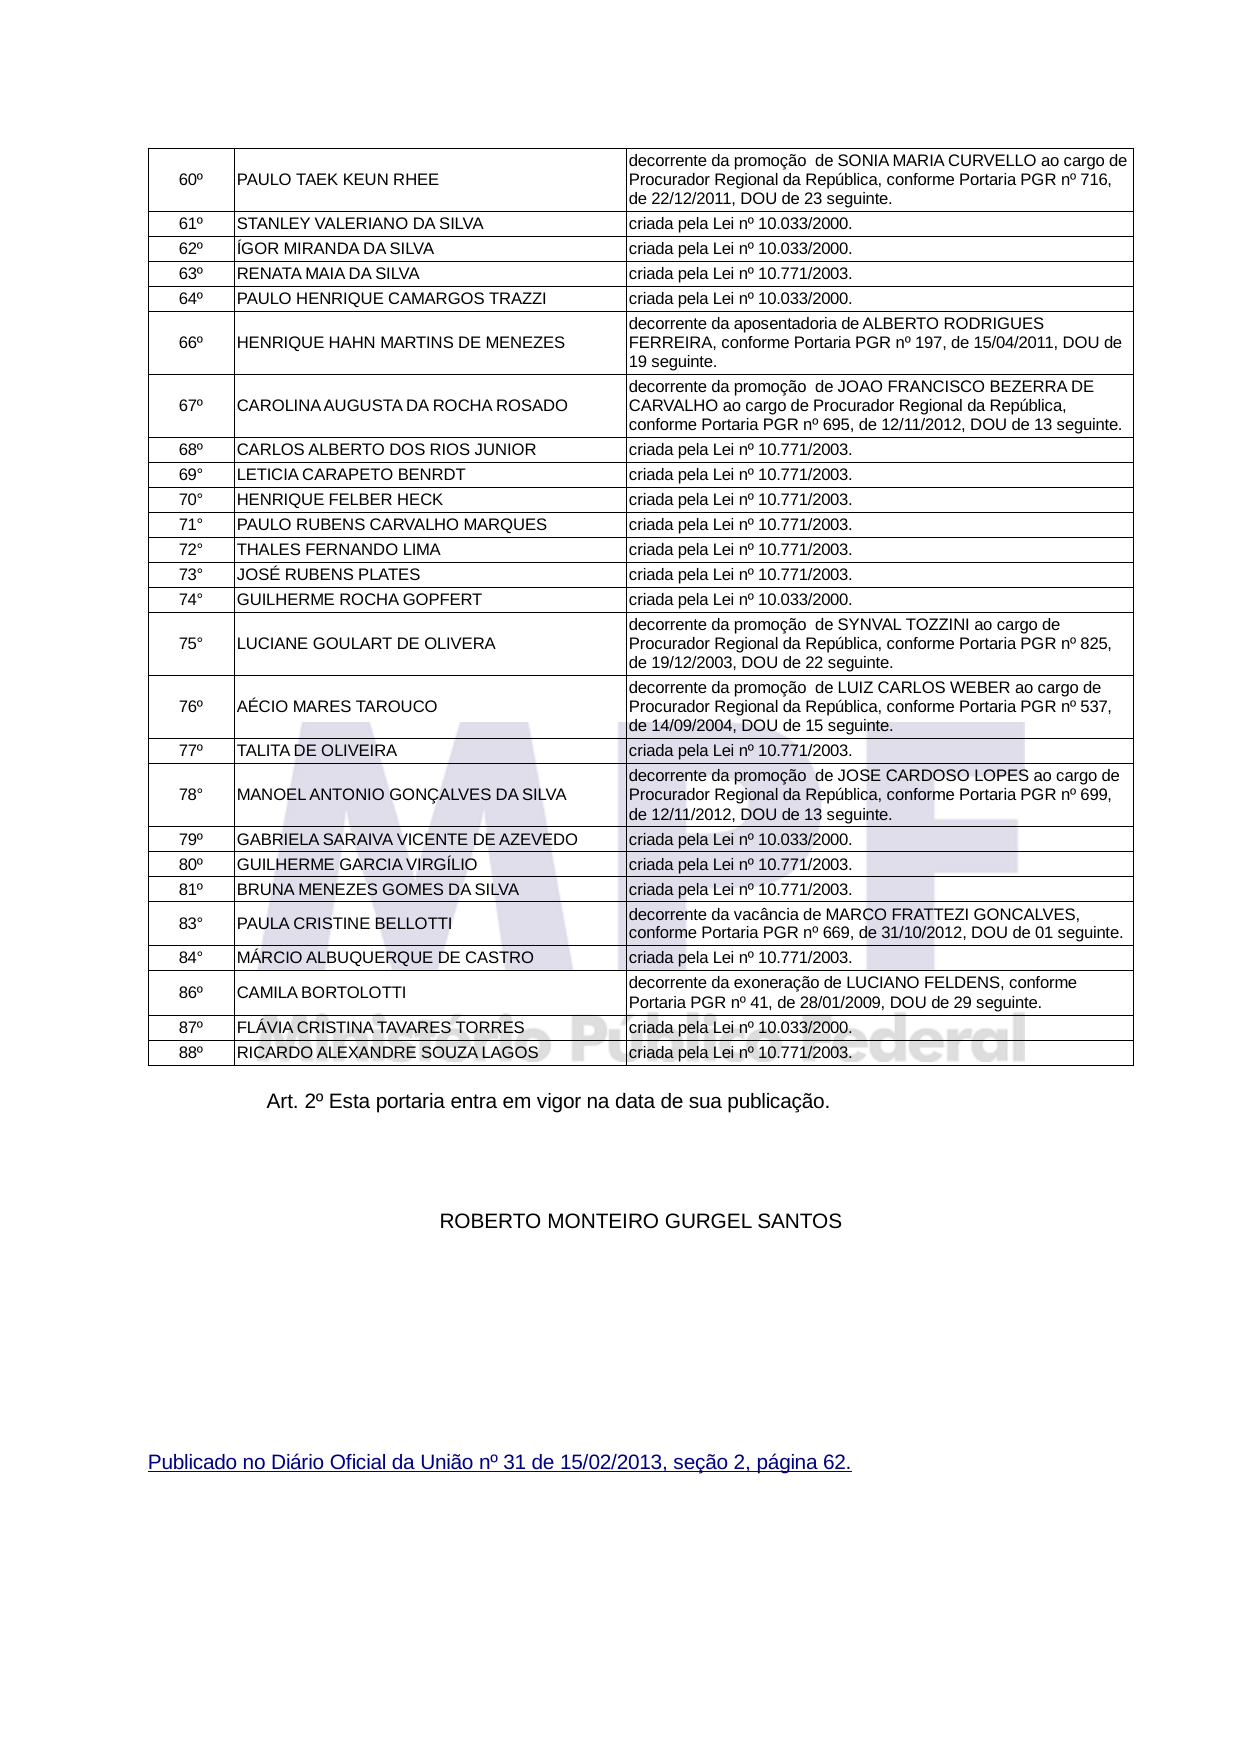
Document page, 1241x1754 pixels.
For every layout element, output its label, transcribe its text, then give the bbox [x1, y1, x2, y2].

table_cell criada pela Lei nº 10.033/2000. [627, 827, 1133, 851]
table_cell 72° [149, 538, 234, 562]
table_cell CAROLINA AUGUSTA DA ROCHA ROSADO [235, 375, 626, 437]
table_cell PAULO RUBENS CARVALHO MARQUES [235, 513, 626, 537]
table_cell criada pela Lei nº 10.033/2000. [627, 237, 1133, 261]
table_cell PAULO TAEK KEUN RHEE [235, 149, 626, 211]
table_cell 61º [149, 212, 234, 236]
table_cell criada pela Lei nº 10.771/2003. [627, 262, 1133, 286]
text ROBERTO MONTEIRO GURGEL SANTOS [148, 1209, 1134, 1233]
table_cell GUILHERME ROCHA GOPFERT [235, 588, 626, 612]
table_cell 76º [149, 676, 234, 738]
table_cell criada pela Lei nº 10.033/2000. [627, 287, 1133, 311]
table_cell criada pela Lei nº 10.771/2003. [627, 438, 1133, 462]
table_cell criada pela Lei nº 10.771/2003. [627, 563, 1133, 587]
table_cell 75° [149, 613, 234, 675]
table_cell 60º [149, 149, 234, 211]
table_cell 84° [149, 946, 234, 970]
table_cell GUILHERME GARCIA VIRGÍLIO [235, 852, 626, 876]
table_cell THALES FERNANDO LIMA [235, 538, 626, 562]
table_cell AÉCIO MARES TAROUCO [235, 676, 626, 738]
table_cell criada pela Lei nº 10.771/2003. [627, 1041, 1133, 1064]
table_cell 79º [149, 827, 234, 851]
table_cell criada pela Lei nº 10.771/2003. [627, 463, 1133, 487]
table_cell decorrente da exoneração de LUCIANO FELDENS, conforme Portaria PGR nº 41, de 28/01/2009, DOU de 29 seguinte. [627, 971, 1133, 1014]
table_cell CAMILA BORTOLOTTI [235, 971, 626, 1014]
table_cell JOSÉ RUBENS PLATES [235, 563, 626, 587]
table_cell 69° [149, 463, 234, 487]
table_cell 73° [149, 563, 234, 587]
table_cell STANLEY VALERIANO DA SILVA [235, 212, 626, 236]
table_cell 62º [149, 237, 234, 261]
table_cell ÍGOR MIRANDA DA SILVA [235, 237, 626, 261]
table_cell 71° [149, 513, 234, 537]
table_cell decorrente da promoção de JOSE CARDOSO LOPES ao cargo de Procurador Regional da República, conforme Portaria PGR nº 699, de 12/11/2012, DOU de 13 seguinte. [627, 764, 1133, 826]
table_cell 80º [149, 852, 234, 876]
table_cell RENATA MAIA DA SILVA [235, 262, 626, 286]
table_cell decorrente da vacância de MARCO FRATTEZI GONCALVES, conforme Portaria PGR nº 669, de 31/10/2012, DOU de 01 seguinte. [627, 902, 1133, 945]
table_cell 88º [149, 1041, 234, 1064]
table_cell 87º [149, 1016, 234, 1039]
table_cell TALITA DE OLIVEIRA [235, 739, 626, 763]
table_cell PAULO HENRIQUE CAMARGOS TRAZZI [235, 287, 626, 311]
table_cell 81º [149, 877, 234, 901]
table_cell RICARDO ALEXANDRE SOUZA LAGOS [235, 1041, 626, 1064]
table_cell 74° [149, 588, 234, 612]
table_cell BRUNA MENEZES GOMES DA SILVA [235, 877, 626, 901]
table_cell MANOEL ANTONIO GONÇALVES DA SILVA [235, 764, 626, 826]
table_cell GABRIELA SARAIVA VICENTE DE AZEVEDO [235, 827, 626, 851]
table_cell 68º [149, 438, 234, 462]
table_cell FLÁVIA CRISTINA TAVARES TORRES [235, 1016, 626, 1039]
table_cell decorrente da aposentadoria de ALBERTO RODRIGUES FERREIRA, conforme Portaria PGR nº 197, de 15/04/2011, DOU de 19 seguinte. [627, 312, 1133, 374]
table_cell criada pela Lei nº 10.771/2003. [627, 488, 1133, 512]
table_cell decorrente da promoção de SYNVAL TOZZINI ao cargo de Procurador Regional da República, conforme Portaria PGR nº 825, de 19/12/2003, DOU de 22 seguinte. [627, 613, 1133, 675]
table_cell 77º [149, 739, 234, 763]
table_cell 63º [149, 262, 234, 286]
table_cell 70° [149, 488, 234, 512]
table_cell 83° [149, 902, 234, 945]
table_cell LETICIA CARAPETO BENRDT [235, 463, 626, 487]
table_cell CARLOS ALBERTO DOS RIOS JUNIOR [235, 438, 626, 462]
table_cell criada pela Lei nº 10.033/2000. [627, 212, 1133, 236]
table_cell criada pela Lei nº 10.771/2003. [627, 513, 1133, 537]
table_cell decorrente da promoção de LUIZ CARLOS WEBER ao cargo de Procurador Regional da República, conforme Portaria PGR nº 537, de 14/09/2004, DOU de 15 seguinte. [627, 676, 1133, 738]
table_cell HENRIQUE HAHN MARTINS DE MENEZES [235, 312, 626, 374]
table_cell PAULA CRISTINE BELLOTTI [235, 902, 626, 945]
table_cell criada pela Lei nº 10.771/2003. [627, 739, 1133, 763]
table_cell decorrente da promoção de SONIA MARIA CURVELLO ao cargo de Procurador Regional da República, conforme Portaria PGR nº 716, de 22/12/2011, DOU de 23 seguinte. [627, 149, 1133, 211]
table_cell 64º [149, 287, 234, 311]
table_cell HENRIQUE FELBER HECK [235, 488, 626, 512]
table_cell criada pela Lei nº 10.033/2000. [627, 1016, 1133, 1039]
table_cell 67º [149, 375, 234, 437]
text Art. 2º Esta portaria entra em vigor na data de sua publicação. [148, 1089, 1134, 1113]
table_cell criada pela Lei nº 10.771/2003. [627, 877, 1133, 901]
table_cell 66º [149, 312, 234, 374]
table_cell criada pela Lei nº 10.771/2003. [627, 946, 1133, 970]
table_cell MÁRCIO ALBUQUERQUE DE CASTRO [235, 946, 626, 970]
table_cell criada pela Lei nº 10.033/2000. [627, 588, 1133, 612]
table_cell 78° [149, 764, 234, 826]
table_cell criada pela Lei nº 10.771/2003. [627, 852, 1133, 876]
table_cell decorrente da promoção de JOAO FRANCISCO BEZERRA DE CARVALHO ao cargo de Procurador Regional da República, conforme Portaria PGR nº 695, de 12/11/2012, DOU de 13 seguinte. [627, 375, 1133, 437]
table_cell LUCIANE GOULART DE OLIVERA [235, 613, 626, 675]
table_cell criada pela Lei nº 10.771/2003. [627, 538, 1133, 562]
text Publicado no Diário Oficial da União nº 31 de 15/02/2013, seção 2, página 62. [148, 1449, 1134, 1474]
table_cell 86º [149, 971, 234, 1014]
